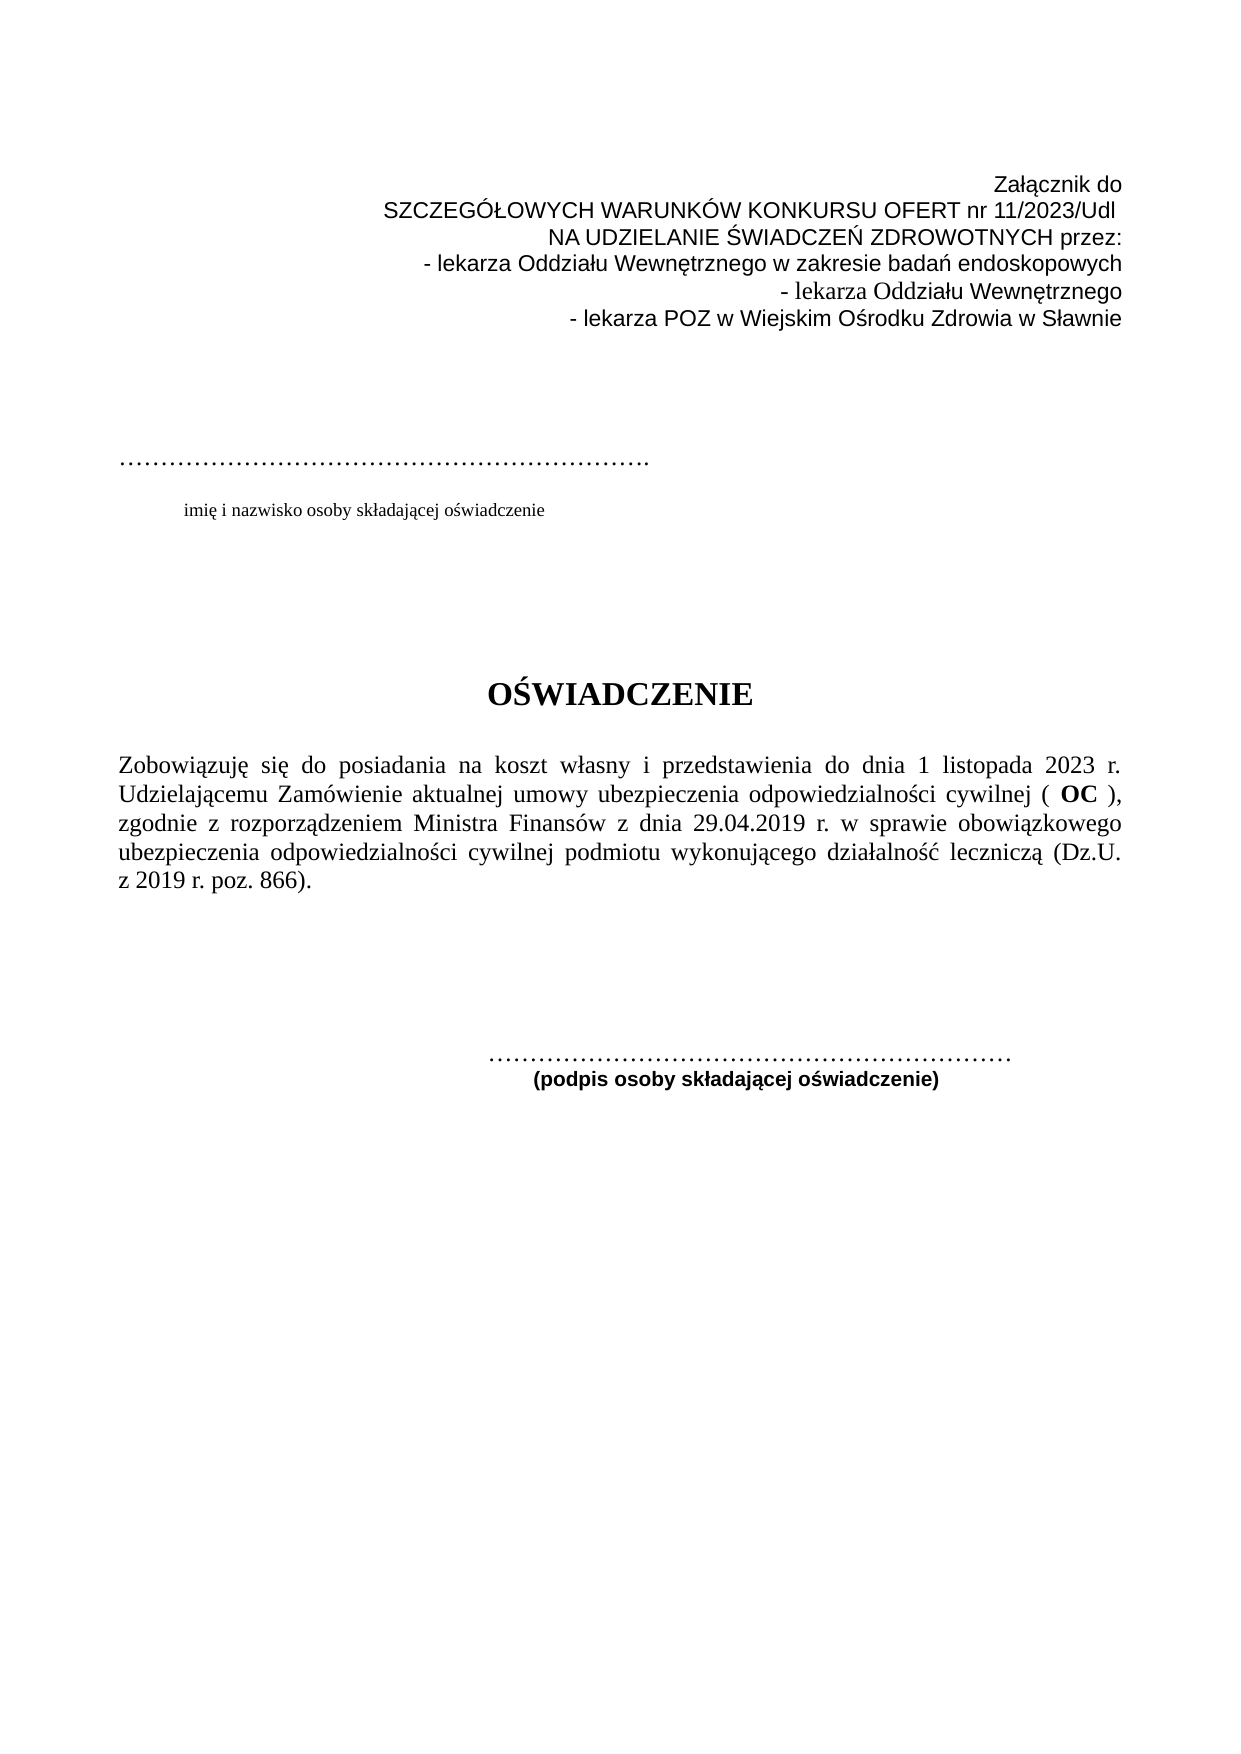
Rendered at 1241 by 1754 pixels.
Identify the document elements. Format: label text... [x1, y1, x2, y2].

text - lekarza Oddziału Wewnętrznego w zakresie badań endoskopowych [118, 250, 1122, 276]
text Zobowiązuję się do posiadania na koszt własny i przedstawienia do dnia 1 listopada 2023 r. Udzielającemu Zamówienie aktualnej umowy ubezpieczenia odpowiedzialności cywilnej ( OC ), zgodnie z rozporządzeniem Ministra Finansów z dnia 29.04.2019 r. w sprawie obowiązkowego ubezpieczenia odpowiedzialności cywilnej podmiotu wykonującego działalność leczniczą (Dz.U. z 2019 r. poz. 866). [118, 751, 1122, 894]
text ……………………………………………………… [118, 1038, 1122, 1067]
text (podpis osoby składającej oświadczenie) [118, 1067, 1122, 1091]
text imię i nazwisko osoby składającej oświadczenie [118, 499, 1122, 521]
text NA UDZIELANIE ŚWIADCZEŃ ZDROWOTNYCH przez: [118, 223, 1122, 250]
text - lekarza Oddziału Wewnętrznego [118, 276, 1122, 305]
text Załącznik do [118, 171, 1122, 197]
text SZCZEGÓŁOWYCH WARUNKÓW KONKURSU OFERT nr 11/2023/Udl [118, 197, 1122, 223]
text OŚWIADCZENIE [118, 674, 1122, 712]
text ………………………………………………………. [118, 442, 1122, 470]
text - lekarza POZ w Wiejskim Ośrodku Zdrowia w Sławnie [118, 305, 1122, 331]
